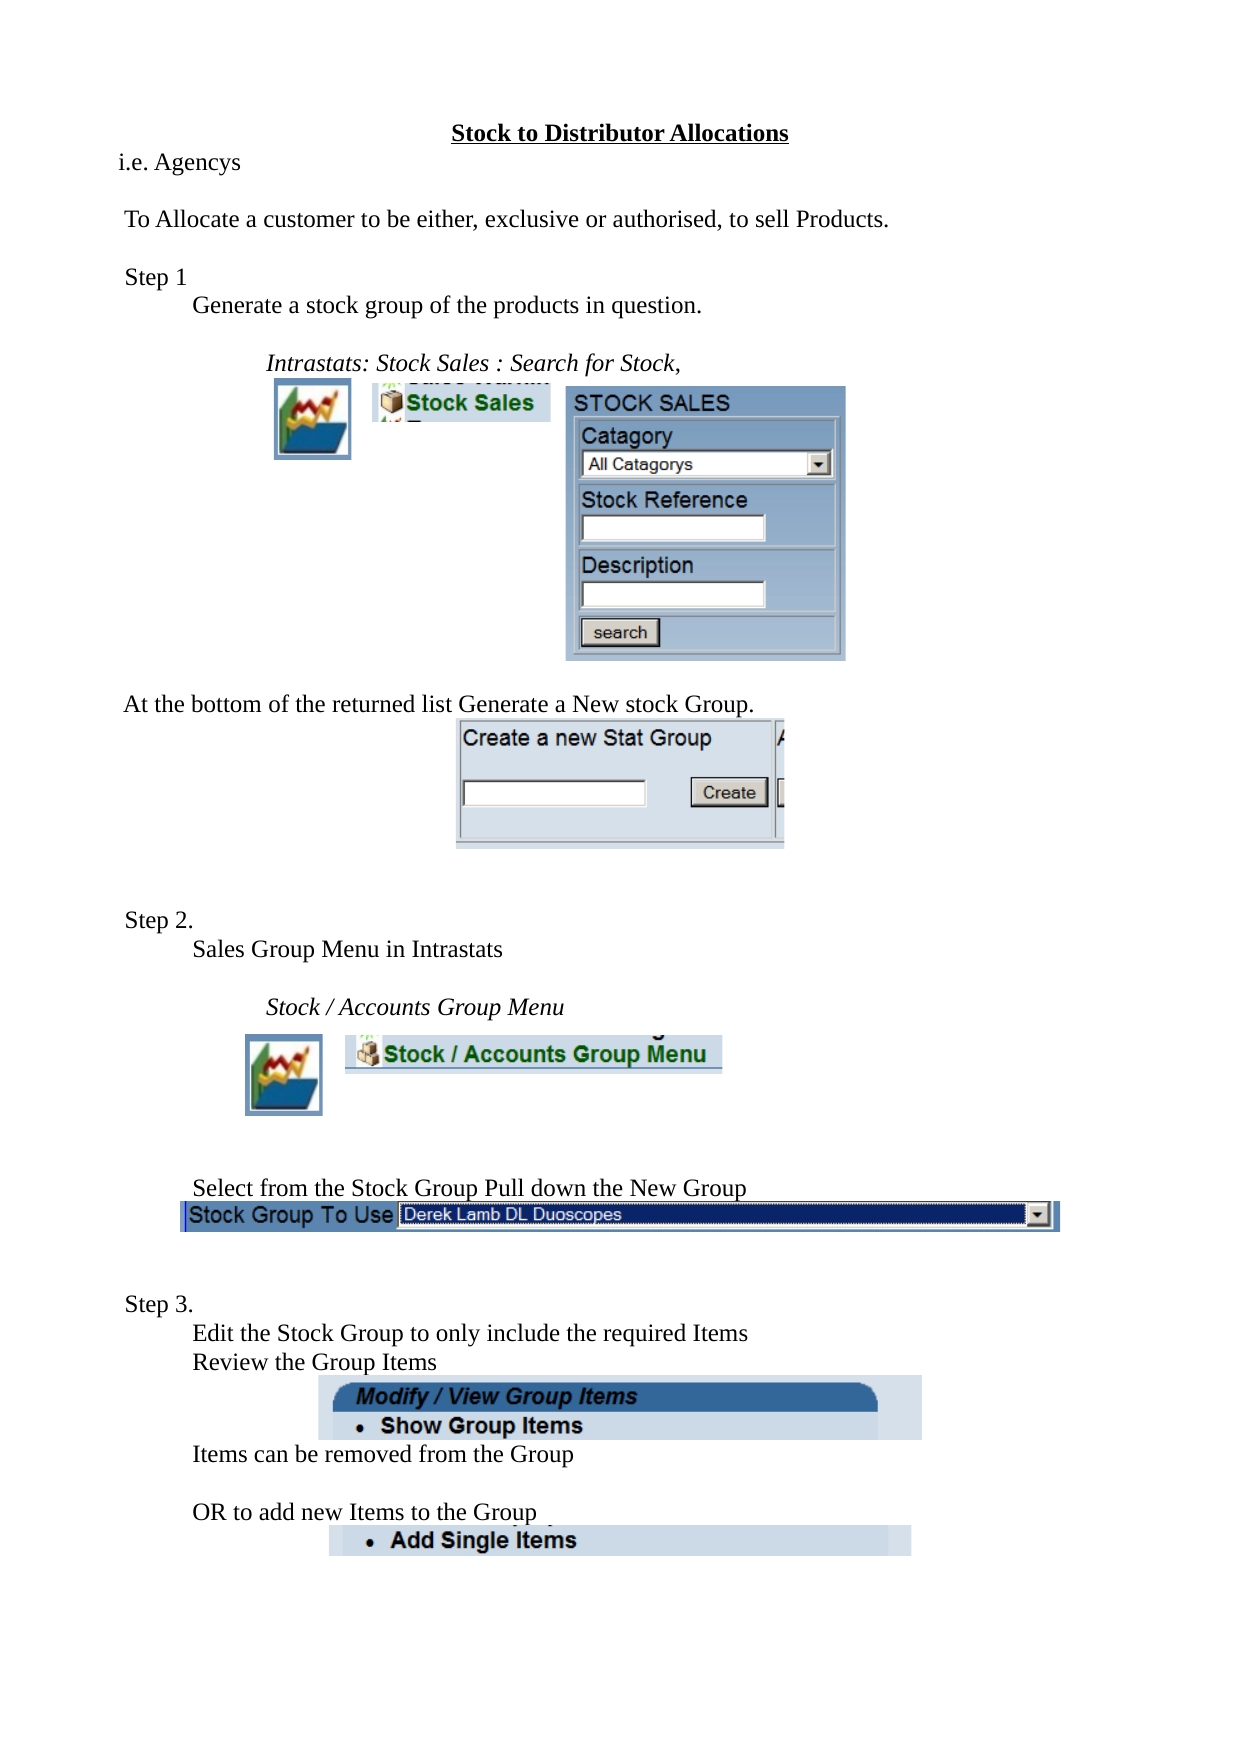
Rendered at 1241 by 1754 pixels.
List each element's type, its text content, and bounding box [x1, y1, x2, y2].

text Step 3. [118, 1289, 1122, 1318]
text At the bottom of the returned list Generate a New stock Group. [118, 689, 1122, 718]
text Select from the Stock Group Pull down the New Group [118, 1173, 1122, 1202]
text Stock / Accounts Group Menu [118, 992, 1122, 1021]
text OR to add new Items to the Group [118, 1497, 1122, 1526]
text Step 2. [118, 906, 1122, 934]
text Generate a stock group of the products in question. [118, 291, 1122, 319]
text Stock to Distributor Allocations [118, 118, 1122, 147]
text To Allocate a customer to be either, exclusive or authorised, to sell Products. [118, 204, 1122, 233]
text Intrastats: Stock Sales : Search for Stock, [118, 348, 1122, 377]
text Sales Group Menu in Intrastats [118, 934, 1122, 963]
text Edit the Stock Group to only include the required Items [118, 1318, 1122, 1347]
text i.e. Agencys [118, 147, 1122, 176]
text Review the Group Items [118, 1347, 1122, 1376]
text Step 1 [118, 262, 1122, 291]
text Items can be removed from the Group [118, 1376, 1122, 1468]
